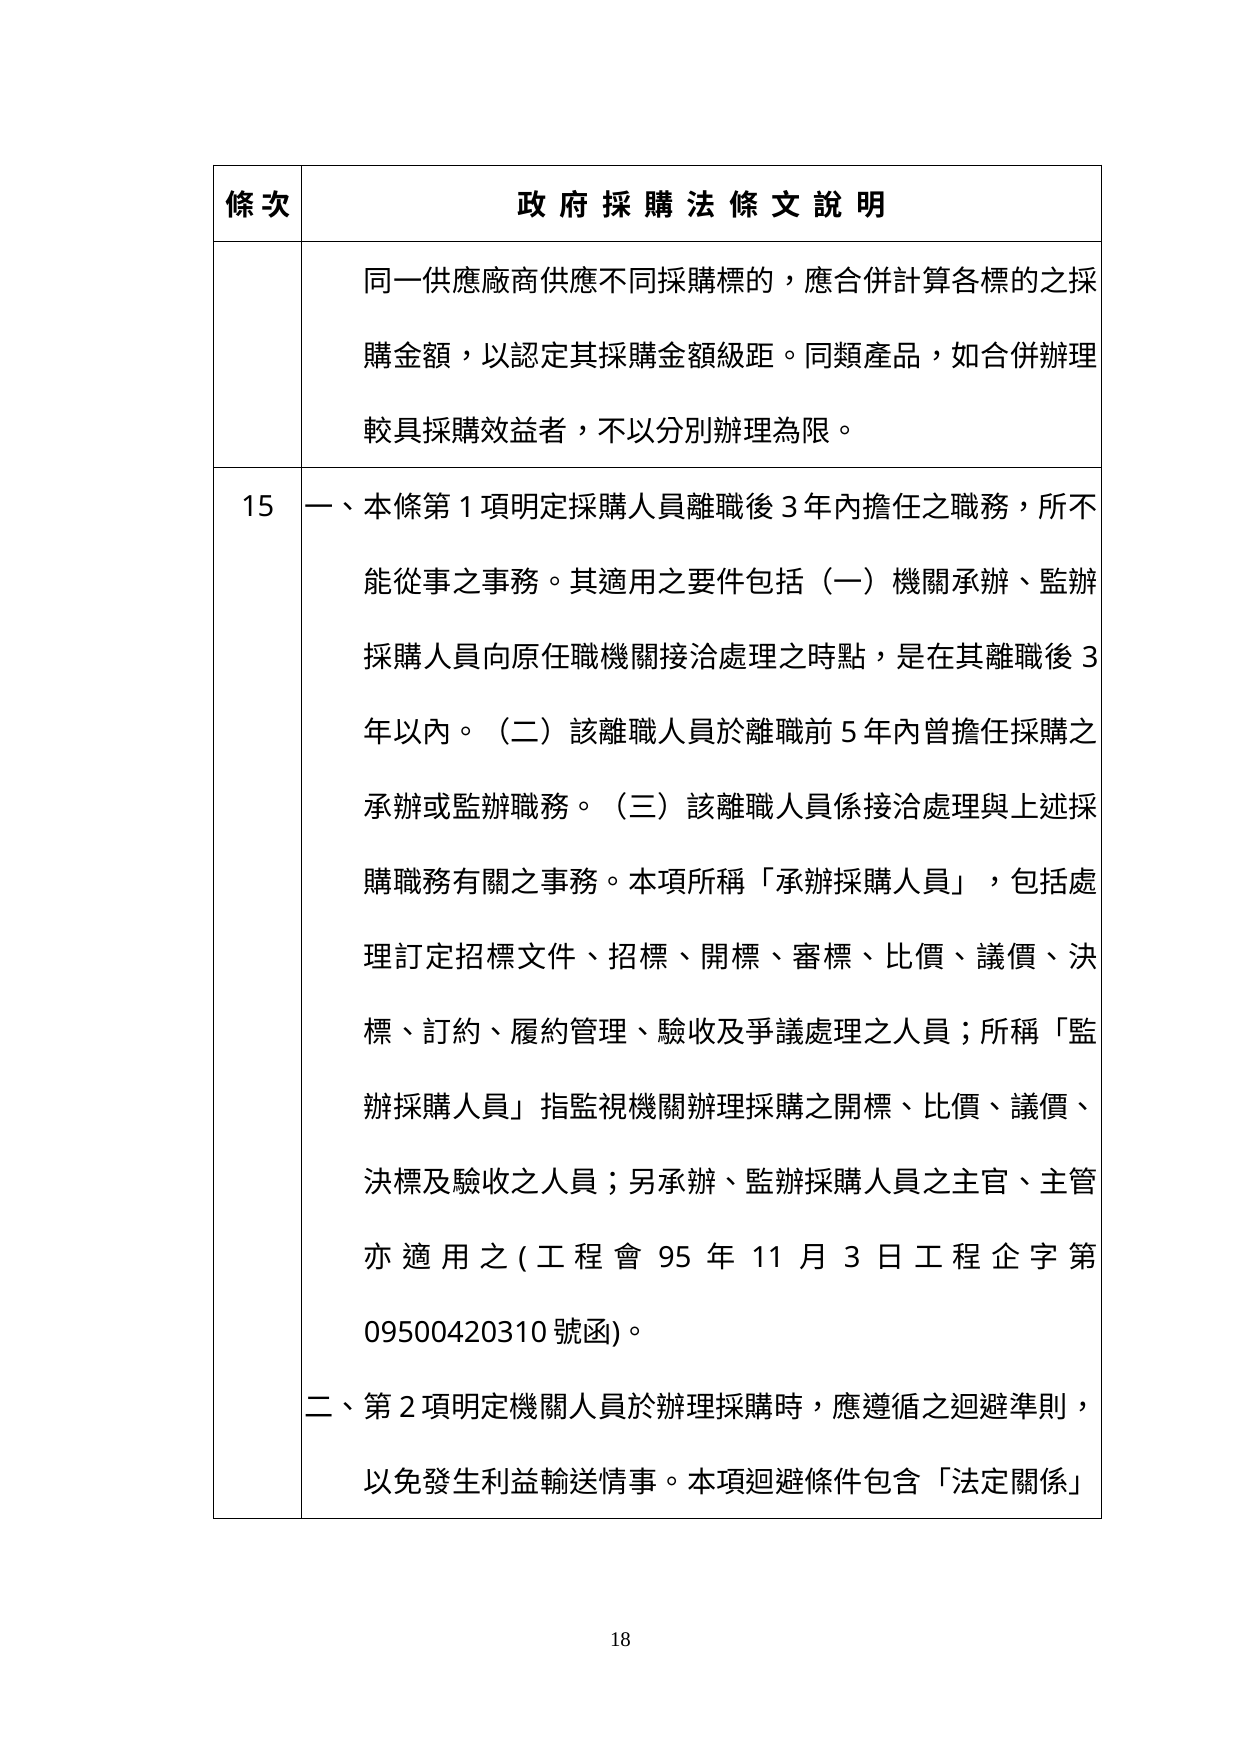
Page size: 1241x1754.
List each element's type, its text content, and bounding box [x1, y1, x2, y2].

table_cell [214, 242, 301, 467]
table_header 政 府 採 購 法 條 文 說 明 [302, 166, 1101, 241]
table_cell 同一供應廠商供應不同採購標的，應合併計算各標的之採購金額，以認定其採購金額級距。同類產品，如合併辦理較具採購效益者，不以分別辦理為限。 [302, 242, 1101, 467]
table_cell 15 [214, 468, 301, 1518]
table_header 條 次 [214, 166, 301, 241]
table_cell 本條第1項明定採購人員離職後3年內擔任之職務，所不能從事之事務。其適用之要件包括（一）機關承辦、監辦採購人員向原任職機關接洽處理之時點，是在其離職後3年以內。（二）該離職人員於離職前5年內曾擔任採購之承辦或監辦職務。（三）該離職人員係接洽處理與上述採購職務有關之事務。本項所稱「承辦採購人員」，包括處理訂定招標文件、招標、開標、審標、比價、議價、決標、訂約、履約管理、驗收及爭議處理之人員；所稱「監辦採購人員」指監視機關辦理採購之開標、比價、議價、決標及驗收之人員；另承辦、監辦採購人員之主官、主管亦適用之(工程會95年11月3日工程企字第09500420310號函)。 第2項明定機關人員於辦理採購時，應遵循之迴避準則，以免發生利益輸送情事。本項迴避條件包含「法定關係」 [302, 468, 1101, 1518]
